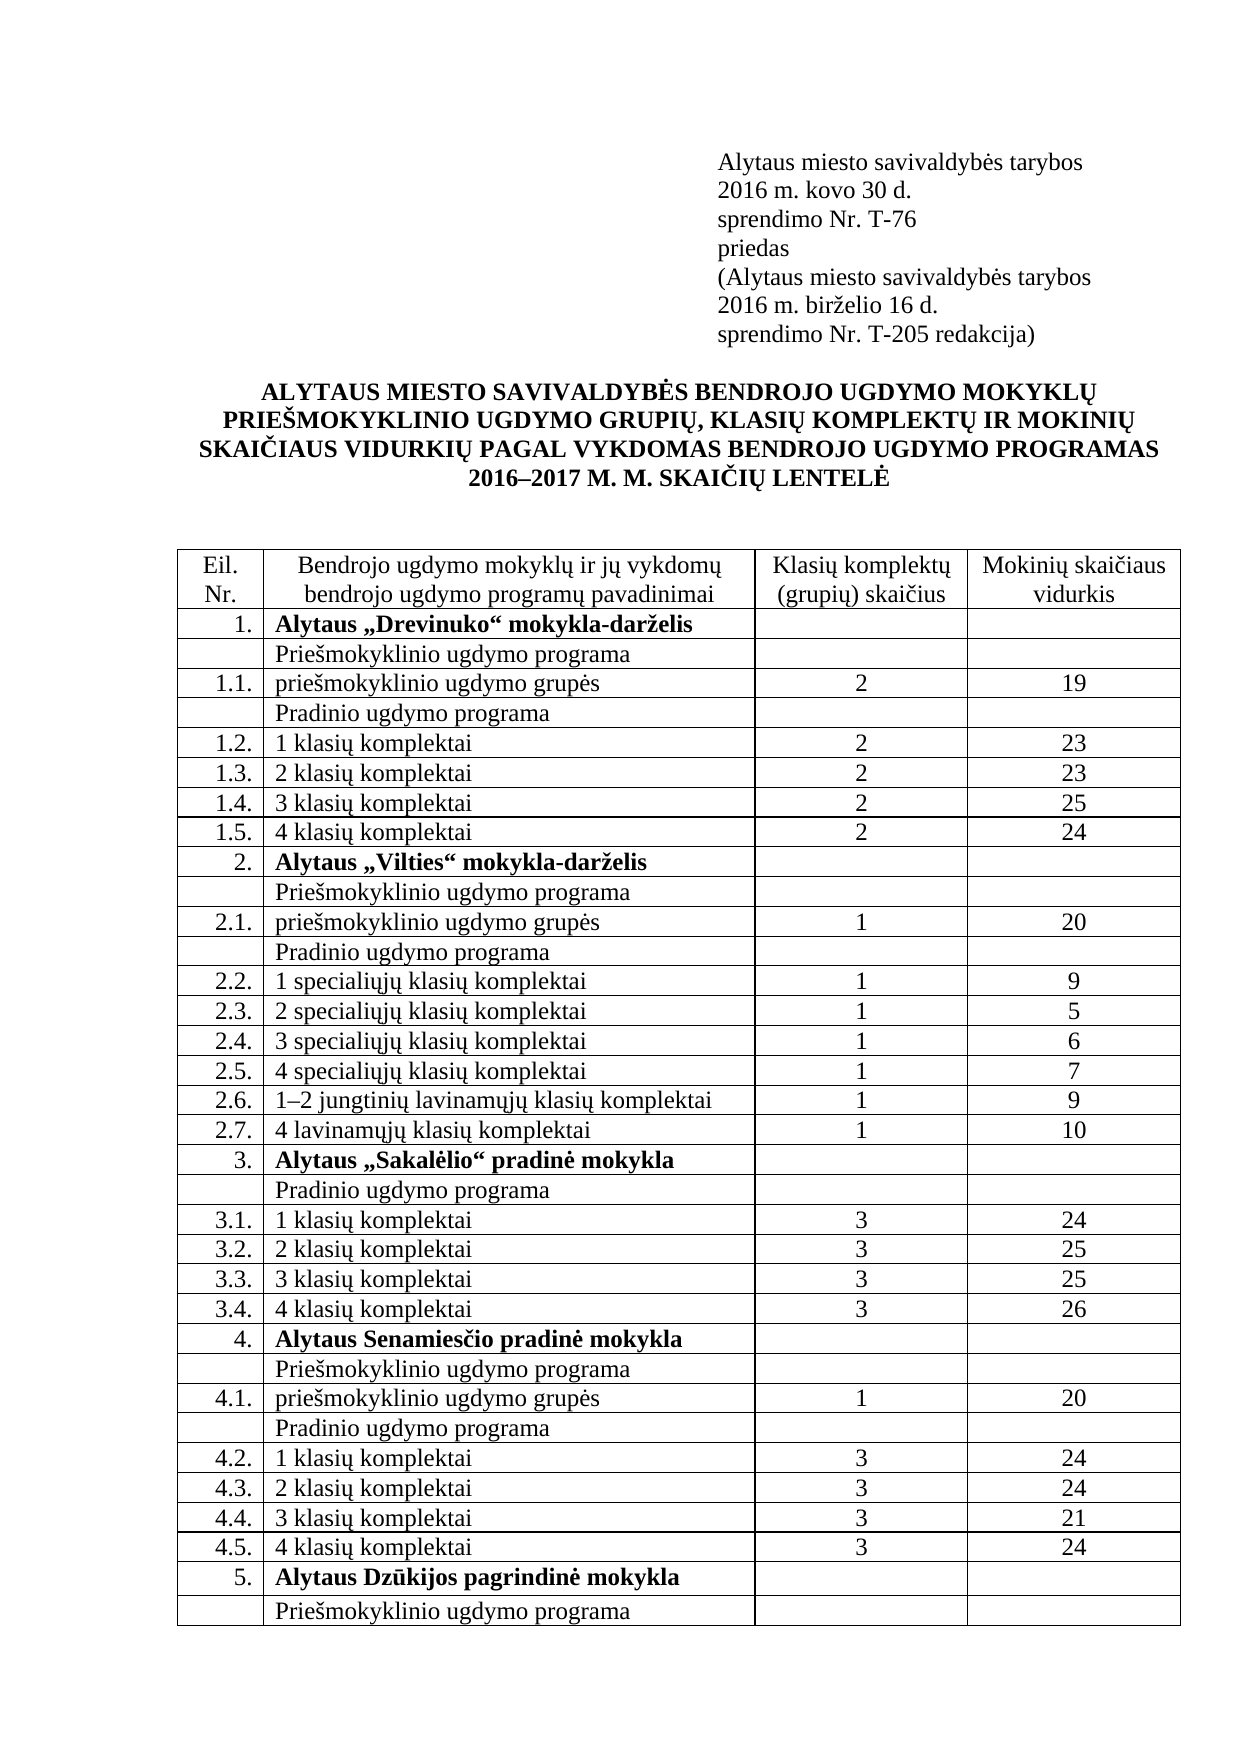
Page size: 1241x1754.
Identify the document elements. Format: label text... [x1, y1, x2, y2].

table_cell 23 [968, 728, 1180, 757]
table_cell Priešmokyklinio ugdymo programa [264, 1596, 754, 1625]
table_cell [178, 1413, 263, 1442]
table_cell 25 [968, 1264, 1180, 1293]
table_cell 3 [756, 1443, 967, 1472]
table_cell 3.3. [178, 1264, 263, 1293]
table_cell 3 [756, 1235, 967, 1263]
table_cell Pradinio ugdymo programa [264, 1413, 754, 1442]
table_cell 21 [968, 1503, 1180, 1531]
table_cell [968, 698, 1180, 727]
table_cell 1.2. [178, 728, 263, 757]
table_cell 20 [968, 1384, 1180, 1412]
table_cell Priešmokyklinio ugdymo programa [264, 877, 754, 906]
table_cell 3 [756, 1294, 967, 1323]
table_cell 2 [756, 728, 967, 757]
table_cell [968, 937, 1180, 965]
table_cell 24 [968, 1473, 1180, 1502]
table_cell 4.4. [178, 1503, 263, 1531]
table_cell [968, 1413, 1180, 1442]
table_cell [968, 1596, 1180, 1625]
text sprendimo Nr. T-76 [582, 204, 1181, 233]
table_cell [968, 847, 1180, 876]
table_cell 24 [968, 818, 1180, 846]
table_cell 4 klasių komplektai [264, 1533, 754, 1561]
table_cell 3 klasių komplektai [264, 1503, 754, 1531]
table_cell Priešmokyklinio ugdymo programa [264, 1354, 754, 1382]
table_cell 3.1. [178, 1205, 263, 1233]
table_cell Alytaus Dzūkijos pagrindinė mokykla [264, 1562, 754, 1595]
table_cell 1 [756, 1056, 967, 1084]
table_cell Alytaus „Vilties“ mokykla-darželis [264, 847, 754, 876]
table_cell [178, 1596, 263, 1625]
table_cell 1 klasių komplektai [264, 1443, 754, 1472]
table_cell Alytaus „Sakalėlio“ pradinė mokykla [264, 1145, 754, 1174]
table_cell 1 [756, 1384, 967, 1412]
table_cell 4 klasių komplektai [264, 818, 754, 846]
table_cell [178, 877, 263, 906]
table_cell 7 [968, 1056, 1180, 1084]
table_cell [178, 1354, 263, 1382]
table_cell 2. [178, 847, 263, 876]
table_cell 1.1. [178, 669, 263, 697]
table_cell [968, 1562, 1180, 1595]
table_cell [756, 1324, 967, 1353]
table_cell Pradinio ugdymo programa [264, 698, 754, 727]
table_cell 4.5. [178, 1533, 263, 1561]
table_cell 5 [968, 996, 1180, 1025]
table_header Bendrojo ugdymo mokyklų ir jų vykdomų bendrojo ugdymo programų pavadinimai [264, 550, 754, 608]
table_cell 4 klasių komplektai [264, 1294, 754, 1323]
table_cell 3 klasių komplektai [264, 1264, 754, 1293]
table_cell 4 specialiųjų klasių komplektai [264, 1056, 754, 1084]
table_cell priešmokyklinio ugdymo grupės [264, 669, 754, 697]
table_cell 1 klasių komplektai [264, 728, 754, 757]
text sprendimo Nr. T-205 redakcija) [582, 319, 1181, 348]
table_cell Alytaus „Drevinuko“ mokykla-darželis [264, 609, 754, 638]
table_cell 3.4. [178, 1294, 263, 1323]
table_cell 1 [756, 1086, 967, 1114]
table_cell 1 [756, 996, 967, 1025]
text 2016 m. birželio 16 d. [582, 291, 1181, 319]
table_cell [756, 937, 967, 965]
table_cell [756, 1354, 967, 1382]
table_cell 2.5. [178, 1056, 263, 1084]
table_cell 3.2. [178, 1235, 263, 1263]
table_cell 1.5. [178, 818, 263, 846]
table_cell 3 [756, 1205, 967, 1233]
table_cell [756, 1175, 967, 1204]
table_cell [756, 847, 967, 876]
table_cell 1.3. [178, 758, 263, 787]
table_cell Alytaus Senamiesčio pradinė mokykla [264, 1324, 754, 1353]
table_cell 2 [756, 818, 967, 846]
table_cell 4.1. [178, 1384, 263, 1412]
table_cell [968, 639, 1180, 667]
table_cell 24 [968, 1533, 1180, 1561]
table_cell 2 klasių komplektai [264, 1235, 754, 1263]
table_cell 3 [756, 1264, 967, 1293]
table_cell [756, 1562, 967, 1595]
table_cell 25 [968, 1235, 1180, 1263]
table_cell [178, 937, 263, 965]
table_cell [968, 609, 1180, 638]
text (Alytaus miesto savivaldybės tarybos [582, 262, 1181, 291]
table_cell 2.3. [178, 996, 263, 1025]
table_cell 1 specialiųjų klasių komplektai [264, 966, 754, 995]
table_cell 24 [968, 1443, 1180, 1472]
table_cell 19 [968, 669, 1180, 697]
table_cell 3 [756, 1503, 967, 1531]
table_cell [756, 609, 967, 638]
table_cell 9 [968, 1086, 1180, 1114]
text priedas [582, 233, 1181, 262]
table_header Eil. Nr. [178, 550, 263, 608]
table_cell 2 specialiųjų klasių komplektai [264, 996, 754, 1025]
table_cell [968, 1175, 1180, 1204]
text Alytaus miesto savivaldybės tarybos [582, 147, 1181, 176]
table_cell 25 [968, 788, 1180, 816]
table_cell 3 klasių komplektai [264, 788, 754, 816]
table_cell 4 lavinamųjų klasių komplektai [264, 1115, 754, 1144]
table_cell 10 [968, 1115, 1180, 1144]
table_cell 9 [968, 966, 1180, 995]
table_cell 4.2. [178, 1443, 263, 1472]
table_header Mokinių skaičiaus vidurkis [968, 550, 1180, 608]
table_cell 2.2. [178, 966, 263, 995]
table_cell 5. [178, 1562, 263, 1595]
table_cell 4.3. [178, 1473, 263, 1502]
table_cell 1 [756, 966, 967, 995]
table_cell 3 specialiųjų klasių komplektai [264, 1026, 754, 1055]
table_cell 2.6. [178, 1086, 263, 1114]
table_cell 1–2 jungtinių lavinamųjų klasių komplektai [264, 1086, 754, 1114]
table_cell 1.4. [178, 788, 263, 816]
table_cell [756, 1413, 967, 1442]
table_cell [968, 877, 1180, 906]
table_cell 4. [178, 1324, 263, 1353]
table_cell 2.4. [178, 1026, 263, 1055]
table_cell 1. [178, 609, 263, 638]
table_cell 2.7. [178, 1115, 263, 1144]
table_cell priešmokyklinio ugdymo grupės [264, 1384, 754, 1412]
table_cell [178, 698, 263, 727]
table_cell 6 [968, 1026, 1180, 1055]
table_cell [756, 1596, 967, 1625]
text ALYTAUS MIESTO SAVIVALDYBĖS BENDROJO UGDYMO MOKYKLŲ PRIEŠMOKYKLINIO UGDYMO GRUPIŲ, KLASIŲ KOMPLEKTŲ IR MOKINIŲ SKAIČIAUS VIDURKIŲ PAGAL VYKDOMAS BENDROJO UGDYMO PROGRAMAS 2016–2017 M. M. SKAIČIŲ LENTELĖ [177, 377, 1181, 492]
table_cell Pradinio ugdymo programa [264, 937, 754, 965]
table_cell 1 [756, 1026, 967, 1055]
table_cell 2.1. [178, 907, 263, 936]
table_header Klasių komplektų (grupių) skaičius [756, 550, 967, 608]
table_cell 2 klasių komplektai [264, 758, 754, 787]
table_cell 24 [968, 1205, 1180, 1233]
table_cell 2 [756, 758, 967, 787]
table_cell 1 klasių komplektai [264, 1205, 754, 1233]
table_cell 1 [756, 907, 967, 936]
table_cell 3 [756, 1533, 967, 1561]
table_cell 2 [756, 788, 967, 816]
table_cell [178, 1175, 263, 1204]
table_cell 1 [756, 1115, 967, 1144]
table_cell [968, 1145, 1180, 1174]
table_cell 20 [968, 907, 1180, 936]
table_cell 3. [178, 1145, 263, 1174]
table_cell Pradinio ugdymo programa [264, 1175, 754, 1204]
table_cell 26 [968, 1294, 1180, 1323]
text 2016 m. kovo 30 d. [582, 176, 1181, 204]
table_cell [968, 1354, 1180, 1382]
table_cell 23 [968, 758, 1180, 787]
table_cell 2 [756, 669, 967, 697]
table_cell [968, 1324, 1180, 1353]
table_cell 3 [756, 1473, 967, 1502]
table_cell Priešmokyklinio ugdymo programa [264, 639, 754, 667]
table_cell 2 klasių komplektai [264, 1473, 754, 1502]
table_cell [178, 639, 263, 667]
table_cell [756, 639, 967, 667]
table_cell [756, 1145, 967, 1174]
table_cell [756, 877, 967, 906]
table_cell [756, 698, 967, 727]
table_cell priešmokyklinio ugdymo grupės [264, 907, 754, 936]
